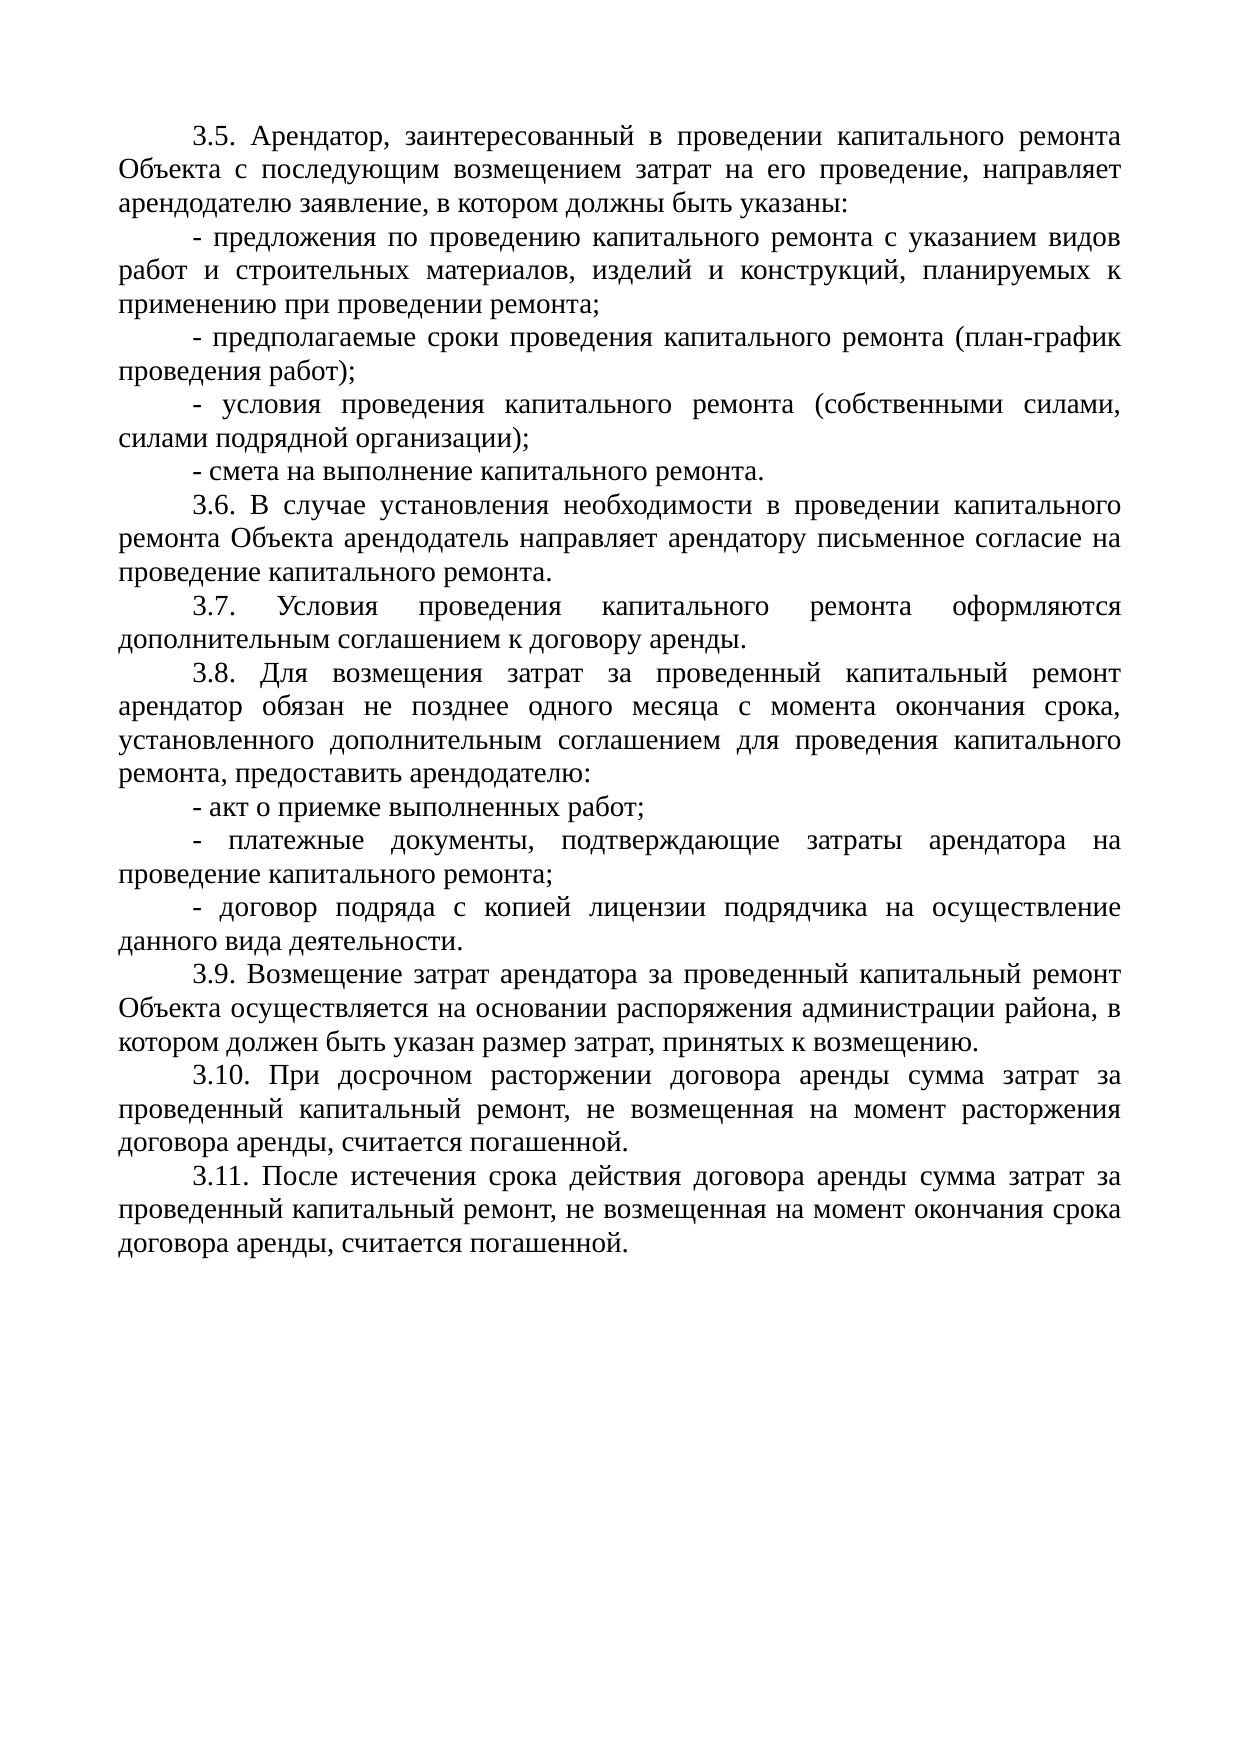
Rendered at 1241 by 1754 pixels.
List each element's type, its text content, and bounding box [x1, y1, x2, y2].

text 3.9. Возмещение затрат арендатора за проведенный капитальный ремонт Объекта осуществляется на основании распоряжения администрации района, в котором должен быть указан размер затрат, принятых к возмещению. [118, 957, 1122, 1057]
text - предполагаемые сроки проведения капитального ремонта (план-график проведения работ); [118, 319, 1122, 386]
text - договор подряда с копией лицензии подрядчика на осуществление данного вида деятельности. [118, 889, 1122, 957]
text 3.5. Арендатор, заинтересованный в проведении капитального ремонта Объекта с последующим возмещением затрат на его проведение, направляет арендодателю заявление, в котором должны быть указаны: [118, 118, 1122, 219]
text - условия проведения капитального ремонта (собственными силами, силами подрядной организации); [118, 386, 1122, 453]
text - предложения по проведению капитального ремонта с указанием видов работ и строительных материалов, изделий и конструкций, планируемых к применению при проведении ремонта; [118, 219, 1122, 319]
text 3.11. После истечения срока действия договора аренды сумма затрат за проведенный капитальный ремонт, не возмещенная на момент окончания срока договора аренды, считается погашенной. [118, 1158, 1122, 1258]
text - смета на выполнение капитального ремонта. [118, 453, 1122, 487]
text 3.8. Для возмещения затрат за проведенный капитальный ремонт арендатор обязан не позднее одного месяца с момента окончания срока, установленного дополнительным соглашением для проведения капитального ремонта, предоставить арендодателю: [118, 655, 1122, 789]
text 3.6. В случае установления необходимости в проведении капитального ремонта Объекта арендодатель направляет арендатору письменное согласие на проведение капитального ремонта. [118, 487, 1122, 588]
text - платежные документы, подтверждающие затраты арендатора на проведение капитального ремонта; [118, 822, 1122, 889]
text 3.10. При досрочном расторжении договора аренды сумма затрат за проведенный капитальный ремонт, не возмещенная на момент расторжения договора аренды, считается погашенной. [118, 1057, 1122, 1158]
text - акт о приемке выполненных работ; [118, 789, 1122, 822]
text 3.7. Условия проведения капитального ремонта оформляются дополнительным соглашением к договору аренды. [118, 588, 1122, 655]
